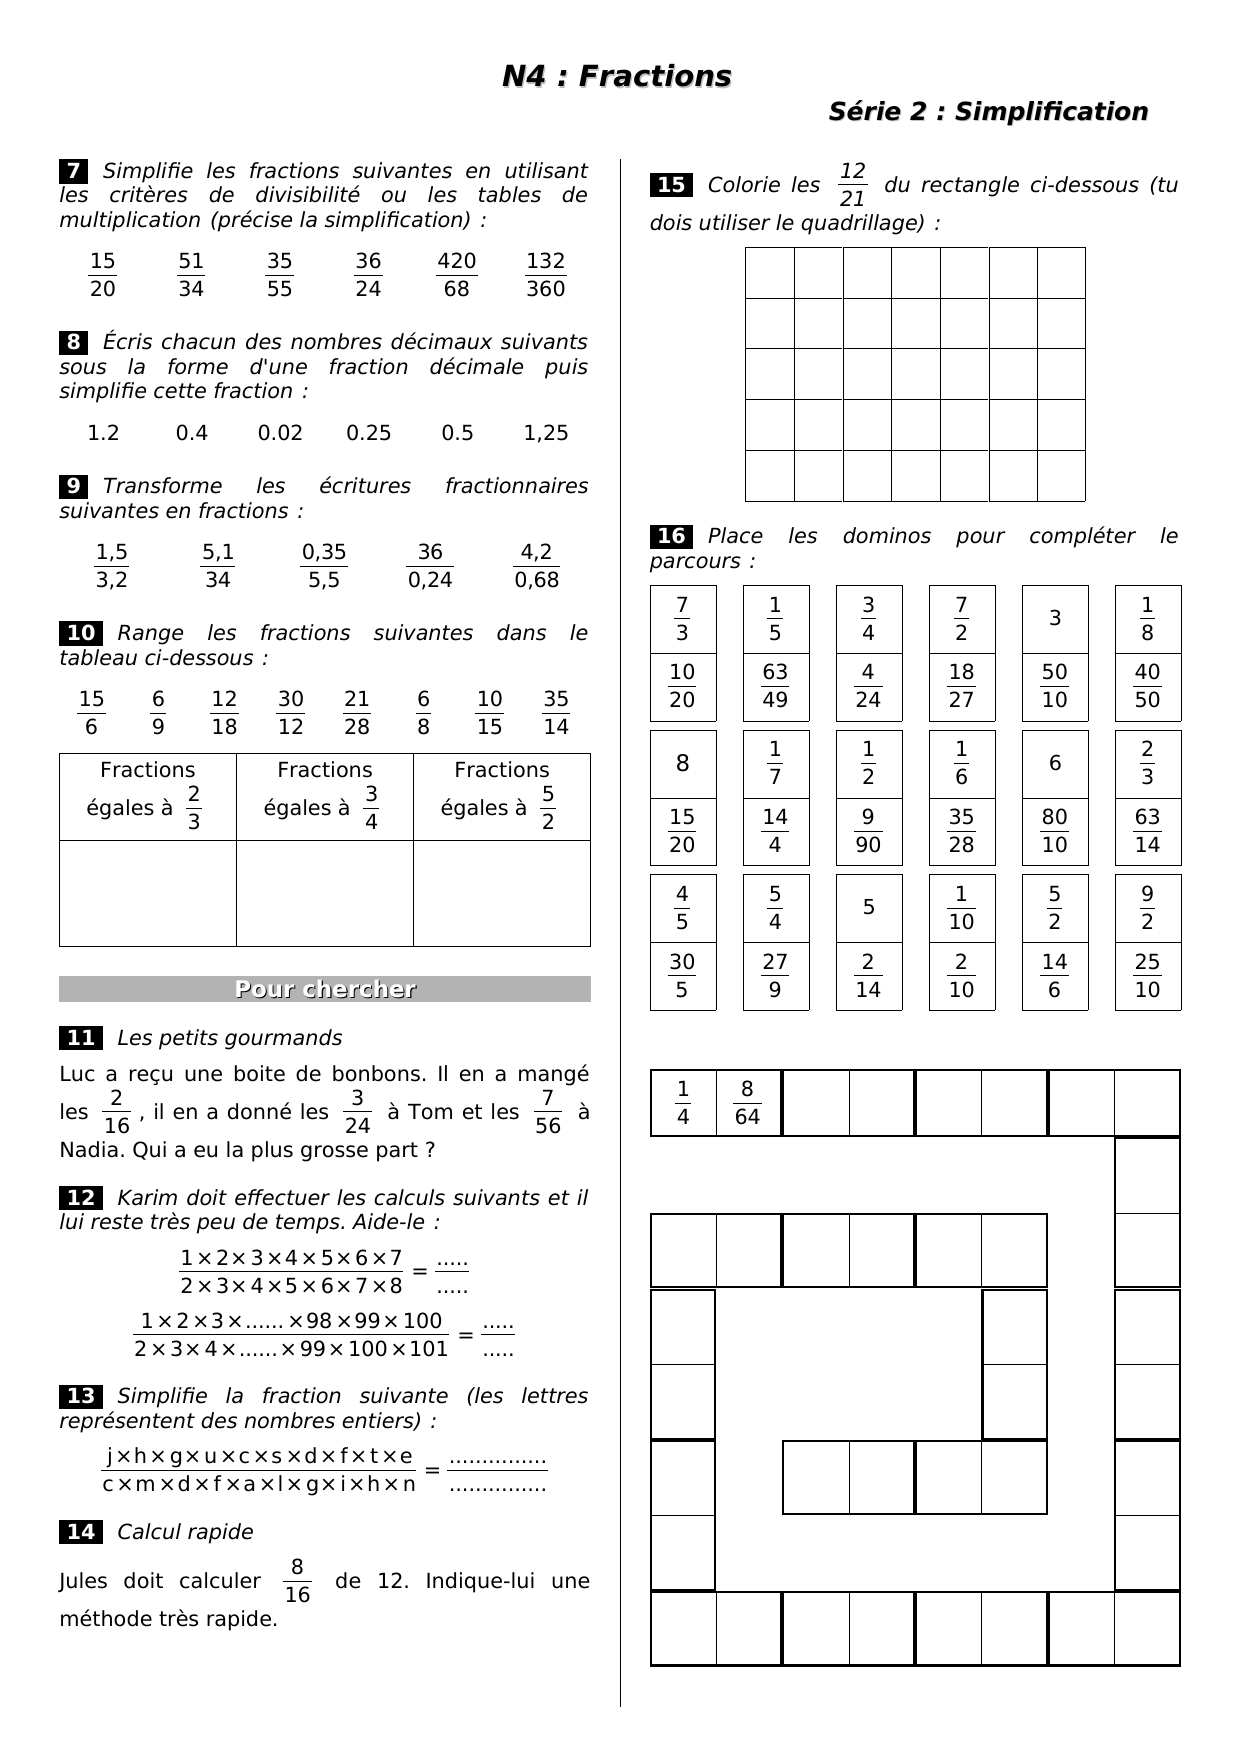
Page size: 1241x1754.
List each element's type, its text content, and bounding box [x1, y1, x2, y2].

table_cell [850, 1593, 913, 1664]
table_header [982, 1071, 1046, 1135]
table_cell [915, 1364, 981, 1440]
table_cell [981, 1515, 1048, 1591]
table_cell [1038, 349, 1085, 399]
list Place les dominos pour compléter le parcours : [649, 525, 1181, 573]
table_cell [652, 1593, 716, 1664]
table_cell [930, 943, 995, 1010]
table_cell [1038, 299, 1085, 348]
table_cell [837, 943, 902, 1010]
table_cell [782, 1515, 849, 1591]
table_cell [650, 1137, 716, 1213]
table_cell [903, 798, 929, 866]
table_cell [903, 653, 929, 721]
table_header [810, 585, 836, 653]
table_cell [844, 349, 891, 399]
table_header [917, 1071, 981, 1135]
table_cell [1116, 1214, 1179, 1286]
table_header [850, 1071, 913, 1135]
table_cell [849, 1137, 915, 1213]
table_cell [744, 799, 809, 865]
table_cell [844, 451, 891, 501]
table_header [457, 682, 523, 753]
table_cell [782, 1289, 849, 1364]
table_header [1050, 1071, 1114, 1135]
table_cell [990, 400, 1037, 450]
table_cell [716, 1364, 782, 1440]
table_cell [892, 349, 940, 399]
table_header [746, 248, 794, 298]
table_cell [60, 841, 236, 946]
table_cell [996, 653, 1022, 721]
table_header [125, 682, 192, 753]
table_cell [1023, 799, 1088, 865]
table_cell [746, 400, 794, 450]
text Pour chercher [59, 976, 591, 1002]
table_cell [982, 1593, 1046, 1664]
table_cell [850, 1215, 913, 1286]
table_header [844, 248, 891, 298]
table_cell [990, 299, 1037, 348]
table_header Fractions égales à [60, 754, 236, 840]
table_cell [1116, 1516, 1179, 1589]
table_cell [746, 451, 794, 501]
table_cell [784, 1215, 849, 1286]
list Luc a reçu une boite de bonbons. Il en a mangé les , il en a donné les à Tom et les à Nadia. Qui a eu la plus grosse part ? [59, 1062, 591, 1162]
table_header [1115, 1071, 1179, 1135]
table_header [652, 1071, 716, 1135]
table_header [651, 875, 716, 942]
table_cell [746, 349, 794, 399]
table_cell [744, 943, 809, 1010]
table_header [192, 682, 258, 753]
table_cell [717, 653, 742, 721]
table_cell [844, 299, 891, 348]
table_header [837, 586, 902, 653]
table_cell [849, 1289, 915, 1364]
table_header [1116, 731, 1181, 798]
table_cell [717, 1215, 780, 1286]
table_header [717, 730, 742, 798]
table_header [717, 585, 742, 653]
table_cell [892, 299, 940, 348]
table_header Fractions égales à [414, 754, 590, 840]
table_header [165, 535, 272, 598]
table_cell [717, 798, 742, 866]
table_cell [716, 1289, 782, 1364]
table_cell [1038, 451, 1085, 501]
table_header [1023, 586, 1088, 653]
table_header [272, 535, 378, 598]
table_cell [849, 1515, 915, 1591]
table_cell [915, 1137, 981, 1213]
table_cell [716, 1137, 782, 1213]
table_cell [782, 1137, 849, 1213]
table_cell [941, 451, 988, 501]
table_cell [782, 1364, 849, 1440]
table_cell [1089, 653, 1115, 721]
table_header [903, 585, 929, 653]
table_header [996, 730, 1022, 798]
table_cell [984, 1291, 1046, 1364]
table_cell [1116, 1365, 1179, 1438]
table_header 8 [651, 731, 716, 798]
table_header [903, 730, 929, 798]
table_cell [652, 1516, 714, 1589]
table_cell [810, 942, 836, 1010]
table_cell [1038, 400, 1085, 450]
table_header [59, 682, 125, 753]
table_cell [810, 653, 836, 721]
table_cell [1048, 1364, 1114, 1440]
table_header [1023, 875, 1088, 942]
table_cell [651, 943, 716, 1010]
table_cell [915, 1289, 981, 1364]
table_cell [1048, 1137, 1114, 1213]
table_header [1089, 585, 1115, 653]
table_header 0,4 [148, 415, 236, 451]
table_cell [717, 1593, 780, 1664]
list Colorie les du rectangle ci-dessous (tu dois utiliser le quadrillage) : [649, 159, 1181, 235]
table_header [810, 874, 836, 942]
list Les petits gourmands [103, 1026, 591, 1050]
table_header [930, 731, 995, 798]
table_header [941, 248, 988, 298]
table_cell [837, 799, 902, 865]
table_cell [930, 654, 995, 721]
table_header [524, 682, 590, 753]
table_cell [1116, 1291, 1179, 1364]
table_cell [784, 1442, 849, 1513]
table_cell [849, 1364, 915, 1440]
table_header 1,2 [59, 415, 148, 451]
table_cell [1116, 943, 1181, 1010]
table_cell [746, 299, 794, 348]
table_cell [716, 1515, 782, 1591]
table_cell [996, 942, 1022, 1010]
table_header 1,25 [502, 415, 591, 451]
table_header [837, 731, 902, 798]
table_cell [941, 400, 988, 450]
table_header [930, 875, 995, 942]
table_header [744, 875, 809, 942]
table_header [1089, 874, 1115, 942]
table_header [892, 248, 940, 298]
table_cell [1023, 654, 1088, 721]
table_cell [1048, 1440, 1114, 1515]
table_header [1038, 248, 1085, 298]
table_header [837, 875, 902, 942]
table_header [744, 731, 809, 798]
table_header [717, 874, 742, 942]
table_cell [984, 1365, 1046, 1438]
list Simplifie la fraction suivante (les lettres représentent des nombres entiers) : [59, 1384, 591, 1433]
table_cell [837, 654, 902, 721]
table_cell [652, 1365, 714, 1438]
table_cell [652, 1291, 714, 1364]
table_cell [917, 1215, 981, 1286]
table_cell [844, 400, 891, 450]
list = [59, 1445, 591, 1496]
table_header [1023, 731, 1088, 798]
table_cell [795, 451, 842, 501]
table_cell [1116, 799, 1181, 865]
table_cell [917, 1442, 981, 1513]
list Jules doit calculer de 12. Indique-lui une méthode très rapide. [59, 1556, 591, 1632]
table_cell [982, 1442, 1046, 1513]
table_cell [716, 1440, 782, 1515]
table_cell [795, 299, 842, 348]
table_cell [651, 654, 716, 721]
table_cell [996, 798, 1022, 866]
table_header [784, 1071, 849, 1135]
list Calcul rapide [103, 1520, 591, 1544]
table_cell [414, 841, 590, 946]
table_header [59, 244, 147, 307]
table_cell [1023, 943, 1088, 1010]
table_header [795, 248, 842, 298]
table_cell [941, 299, 988, 348]
table_header [990, 248, 1037, 298]
table_cell [1048, 1515, 1114, 1591]
table_cell [930, 799, 995, 865]
table_cell [1089, 798, 1115, 866]
table_cell [941, 349, 988, 399]
table_header [744, 586, 809, 653]
table_header [325, 244, 413, 307]
table_cell [1050, 1593, 1114, 1664]
table_cell [903, 942, 929, 1010]
table_header [1089, 730, 1115, 798]
table_cell [915, 1515, 981, 1591]
table_cell [717, 942, 742, 1010]
table_header [717, 1071, 780, 1135]
table_header [148, 244, 236, 307]
list Range les fractions suivantes dans le tableau ci-dessous : [59, 621, 591, 670]
table_cell [1116, 654, 1181, 721]
table_header Fractions égales à [237, 754, 413, 840]
table_header [236, 244, 324, 307]
table_header [258, 682, 324, 753]
table_header [651, 586, 716, 653]
table_cell [810, 798, 836, 866]
table_header [903, 874, 929, 942]
table_header [391, 682, 457, 753]
table_cell [744, 654, 809, 721]
table_cell [652, 1215, 716, 1286]
table_header [930, 586, 995, 653]
table_header [996, 874, 1022, 942]
table_cell [892, 400, 940, 450]
table_cell [981, 1137, 1048, 1213]
table_cell [795, 349, 842, 399]
list Karim doit effectuer les calculs suivants et il lui reste très peu de temps. Aide-le : [59, 1186, 591, 1234]
table_cell [1115, 1593, 1179, 1664]
table_cell [1048, 1213, 1114, 1288]
table_cell [795, 400, 842, 450]
table_header 0,25 [325, 415, 413, 451]
table_header [325, 682, 391, 753]
table_header [378, 535, 484, 598]
list Écris chacun des nombres décimaux suivants sous la forme d'une fraction décimale puis simplifie cette fraction : [59, 331, 591, 403]
table_header [1116, 875, 1181, 942]
table_header 0,5 [413, 415, 502, 451]
table_header [59, 535, 165, 598]
table_header [502, 244, 591, 307]
list = [59, 1309, 591, 1361]
list Transforme les écritures fractionnaires suivantes en fractions : [59, 474, 591, 523]
table_header [996, 585, 1022, 653]
table_cell [892, 451, 940, 501]
table_cell [982, 1215, 1046, 1286]
table_cell [1089, 942, 1115, 1010]
table_header [413, 244, 502, 307]
table_cell [1116, 1139, 1179, 1213]
table_cell [651, 799, 716, 865]
table_cell [1048, 1289, 1114, 1364]
table_header [484, 535, 591, 598]
table_cell [1116, 1442, 1179, 1515]
table_cell [990, 451, 1037, 501]
table_header [1116, 586, 1181, 653]
table_cell [990, 349, 1037, 399]
table_header 0,02 [236, 415, 325, 451]
table_header [810, 730, 836, 798]
list Simplifie les fractions suivantes en utilisant les critères de divisibilité ou les tables de multiplication (précise la simplification) : [59, 159, 591, 232]
table_cell [917, 1593, 981, 1664]
table_cell [237, 841, 413, 946]
table_cell [784, 1593, 849, 1664]
table_cell [652, 1442, 714, 1515]
list = [59, 1246, 591, 1298]
table_cell [850, 1442, 913, 1513]
